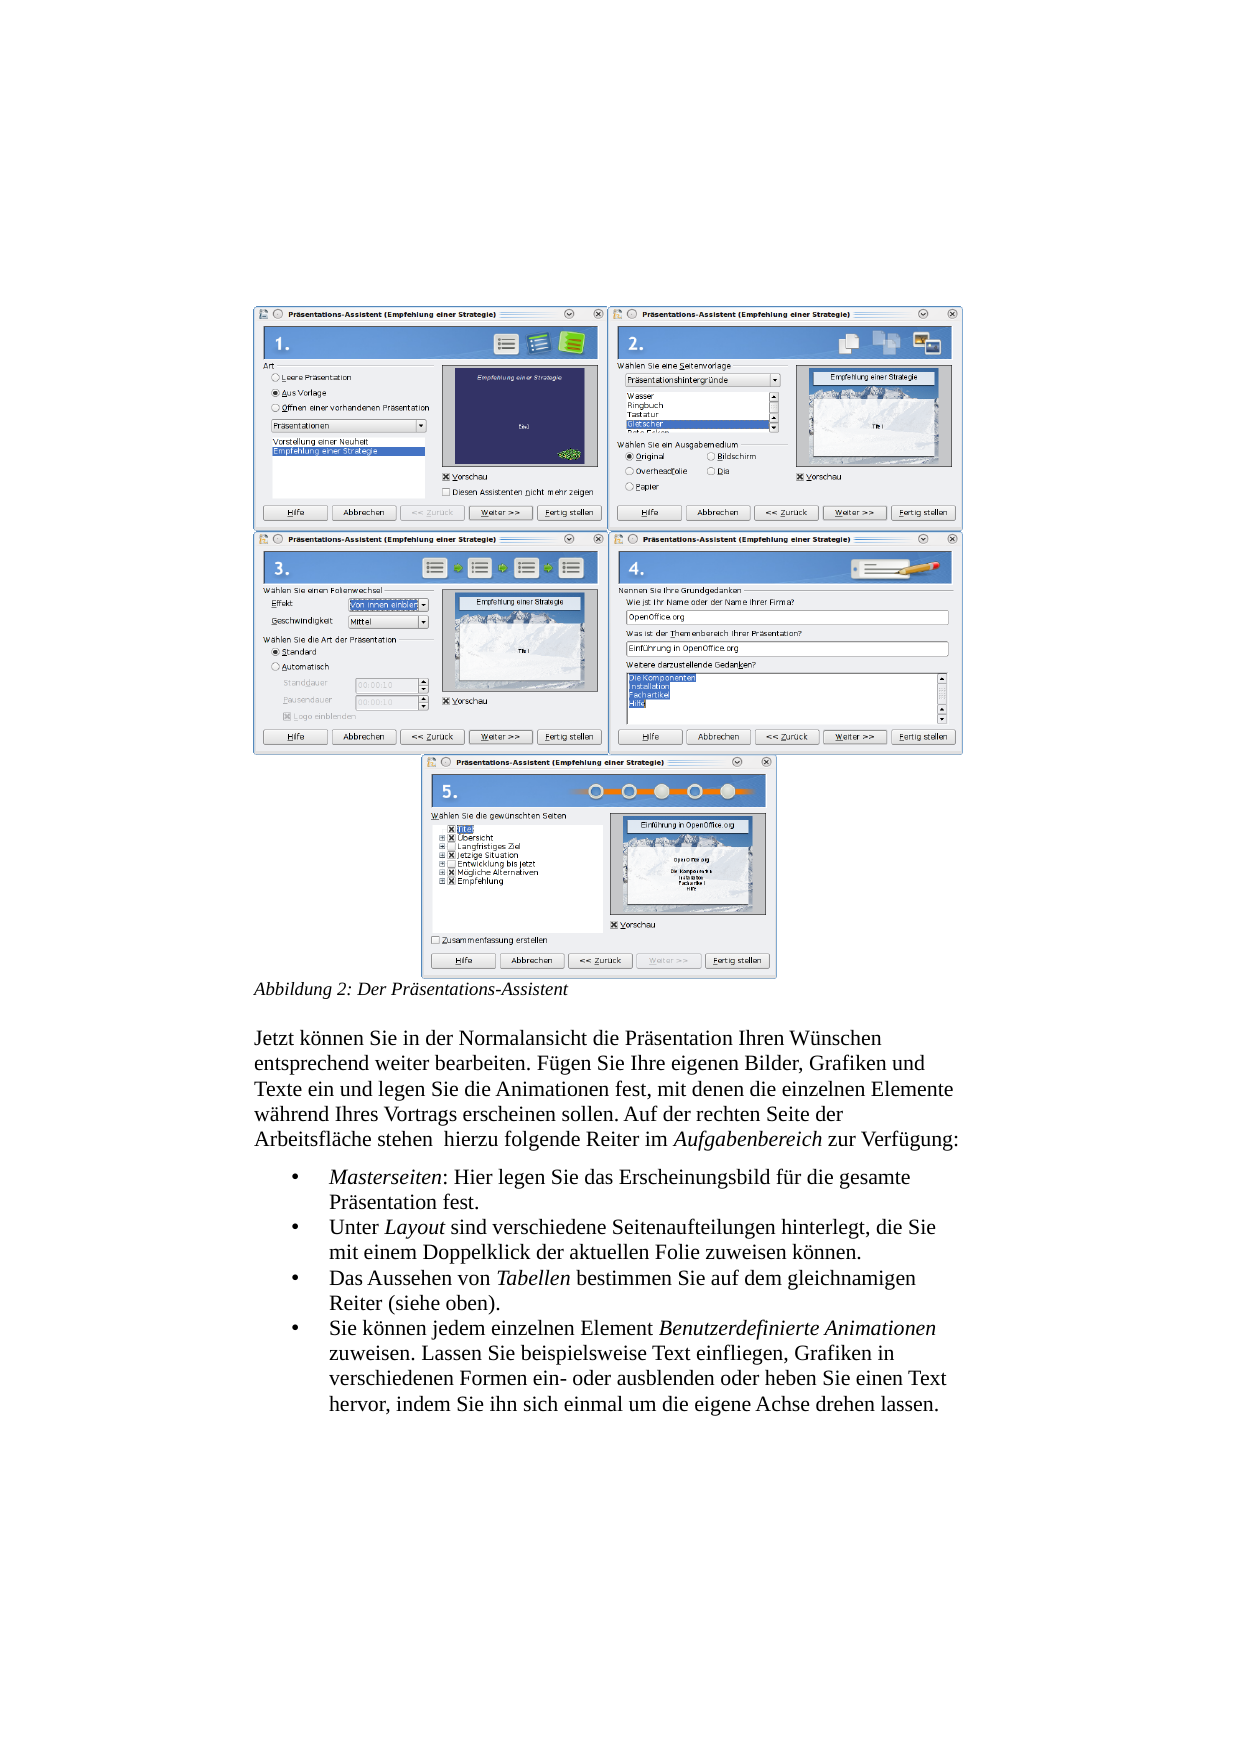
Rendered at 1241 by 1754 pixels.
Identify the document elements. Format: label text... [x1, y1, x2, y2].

text Jetzt können Sie in der Normalansicht die Präsentation Ihren Wünschen entsprechend weiter bearbeiten. Fügen Sie Ihre eigenen Bilder, Grafiken und Texte ein und legen Sie die Animationen fest, mit denen die einzelnen Elemente während Ihres Vortrags erscheinen sollen. Auf der rechten Seite der Arbeitsfläche stehen hierzu folgende Reiter im Aufgabenbereich zur Verfügung: [254, 1025, 963, 1151]
list Sie können jedem einzelnen Element Benutzerdefinierte Animationen zuweisen. Lassen Sie beispielsweise Text einfliegen, Grafiken in verschiedenen Formen ein- oder ausblenden oder heben Sie einen Text hervor, indem Sie ihn sich einmal um die eigene Achse drehen lassen. [291, 1315, 963, 1416]
list Masterseiten: Hier legen Sie das Erscheinungsbild für die gesamte Präsentation fest. [291, 1164, 963, 1214]
picture [253, 306, 963, 979]
text Abbildung 2: Der Präsentations-Assistent [254, 755, 963, 1000]
list Unter Layout sind verschiedene Seitenaufteilungen hinterlegt, die Sie mit einem Doppelklick der aktuellen Folie zuweisen können. [291, 1214, 963, 1264]
list Das Aussehen von Tabellen bestimmen Sie auf dem gleichnamigen Reiter (siehe oben). [291, 1264, 963, 1315]
